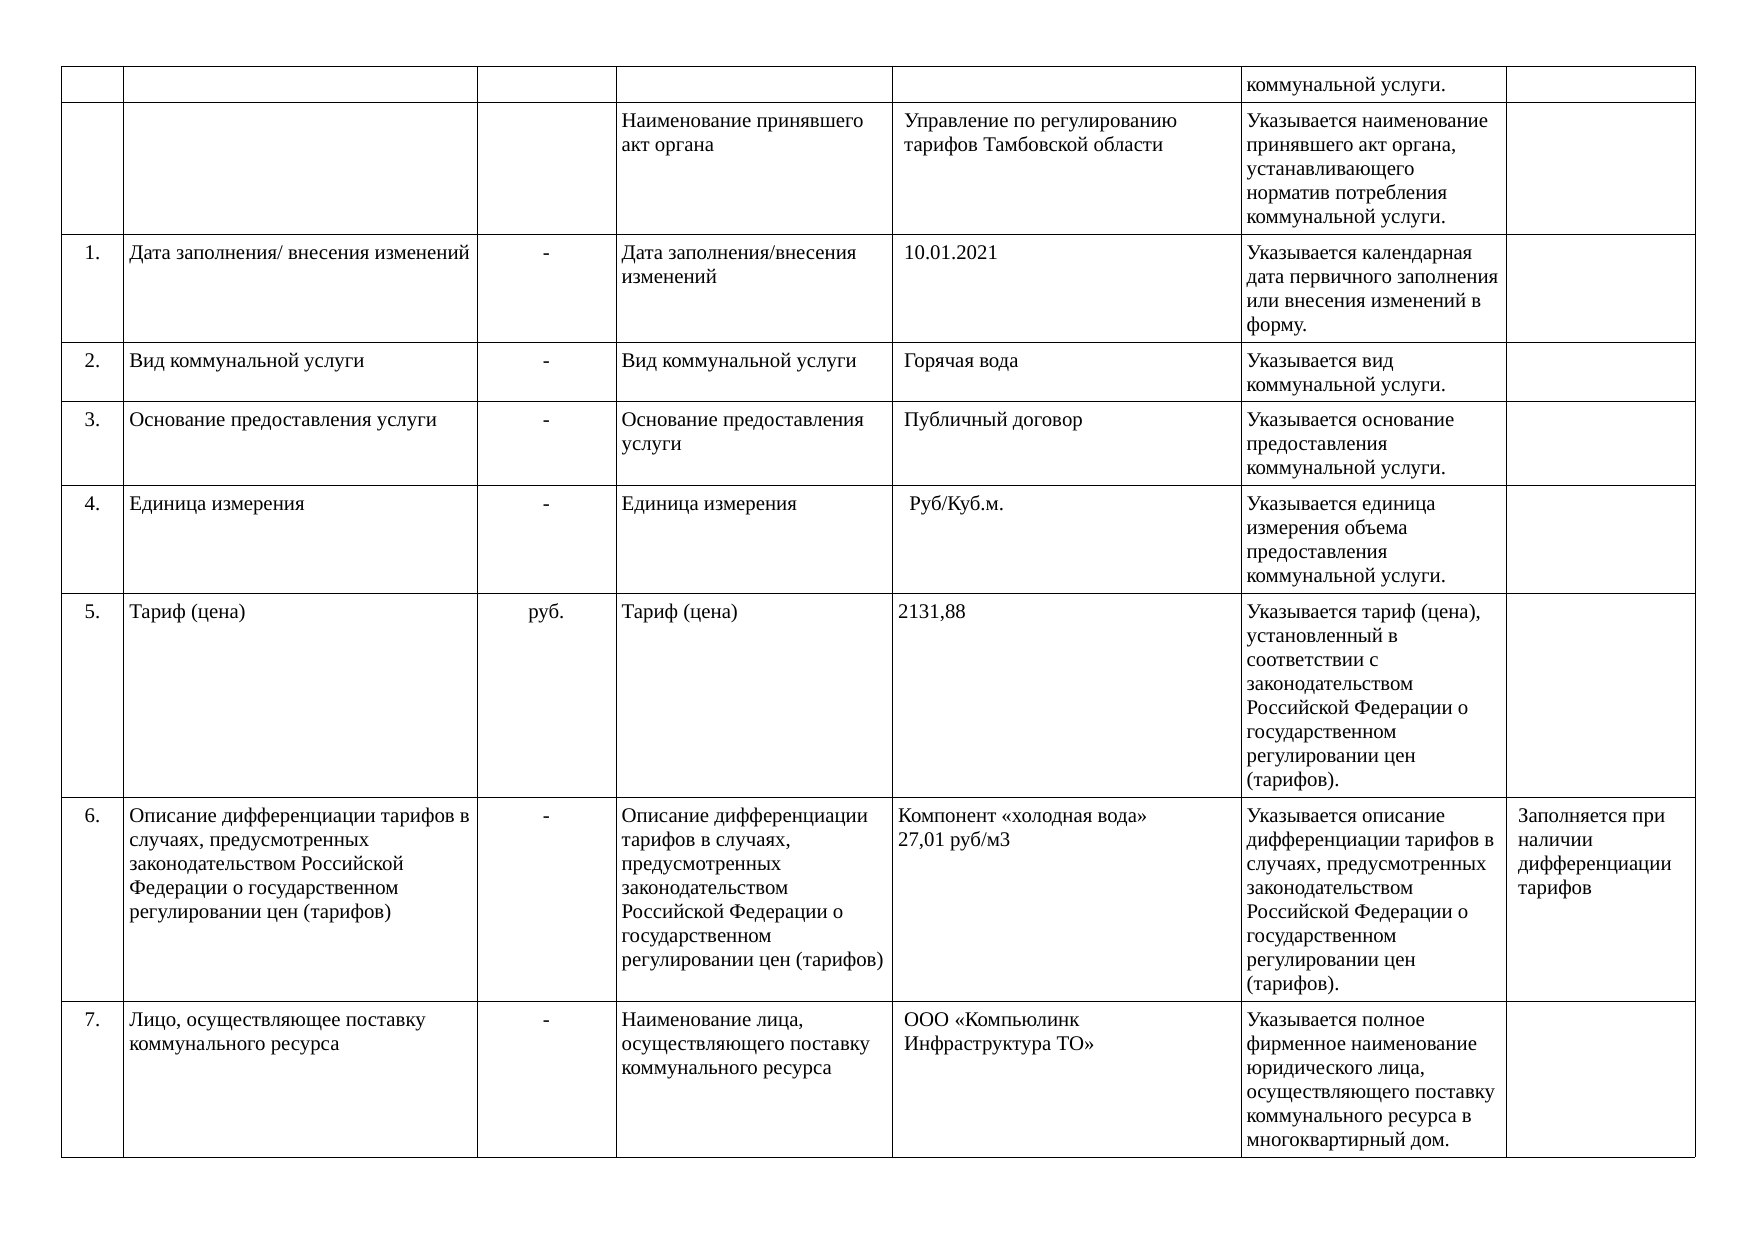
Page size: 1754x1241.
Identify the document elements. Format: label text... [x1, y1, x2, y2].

table_cell руб. [478, 594, 616, 797]
table_cell [1507, 103, 1695, 234]
table_cell [1507, 594, 1695, 797]
table_cell Тариф (цена) [124, 594, 477, 797]
table_cell Дата заполнения/ внесения изменений [124, 235, 477, 342]
table_cell [1507, 1002, 1695, 1157]
table_cell [1507, 67, 1695, 102]
table_cell Основание предоставления услуги [124, 402, 477, 485]
table_cell Наименование лица, осуществляющего поставку коммунального ресурса [617, 1002, 892, 1157]
table_cell [1507, 343, 1695, 401]
table_cell 4. [62, 486, 123, 593]
table_cell [1507, 486, 1695, 593]
table_cell [617, 67, 892, 102]
table_cell [1507, 235, 1695, 342]
table_cell Управление по регулированию тарифов Тамбовской области [893, 103, 1241, 234]
table_cell - [478, 402, 616, 485]
table_cell [1507, 402, 1695, 485]
table_cell 3. [62, 402, 123, 485]
table_cell Руб/Куб.м. [893, 486, 1241, 593]
table_cell 1. [62, 235, 123, 342]
table_cell Описание дифференциации тарифов в случаях, предусмотренных законодательством Российской Федерации о государственном регулировании цен (тарифов) [124, 798, 477, 1001]
table_cell - [478, 343, 616, 401]
table_cell - [478, 1002, 616, 1157]
table_cell Указывается наименование принявшего акт органа, устанавливающего норматив потребления коммунальной услуги. [1242, 103, 1506, 234]
table_cell 7. [62, 1002, 123, 1157]
table_cell [478, 67, 616, 102]
table_cell Указывается полное фирменное наименование юридического лица, осуществляющего поставку коммунального ресурса в многоквартирный дом. [1242, 1002, 1506, 1157]
table_cell Лицо, осуществляющее поставку коммунального ресурса [124, 1002, 477, 1157]
table_cell Единица измерения [124, 486, 477, 593]
table_cell Указывается основание предоставления коммунальной услуги. [1242, 402, 1506, 485]
table_cell Основание предоставления услуги [617, 402, 892, 485]
table_cell Единица измерения [617, 486, 892, 593]
table_cell Тариф (цена) [617, 594, 892, 797]
table_cell ООО «Компьюлинк Инфраструктура ТО» [893, 1002, 1241, 1157]
table_cell - [478, 798, 616, 1001]
table_cell 2131,88 [893, 594, 1241, 797]
table_cell Наименование принявшего акт органа [617, 103, 892, 234]
table_cell Вид коммунальной услуги [124, 343, 477, 401]
table_cell Заполняется при наличии дифференциации тарифов [1507, 798, 1695, 1001]
table_cell - [478, 235, 616, 342]
table_cell - [478, 486, 616, 593]
table_cell [893, 67, 1241, 102]
table_cell Дата заполнения/внесения изменений [617, 235, 892, 342]
table_cell [478, 103, 616, 234]
table_cell Указывается единица измерения объема предоставления коммунальной услуги. [1242, 486, 1506, 593]
table_cell 6. [62, 798, 123, 1001]
table_cell 5. [62, 594, 123, 797]
table_cell коммунальной услуги. [1242, 67, 1506, 102]
table_cell [124, 103, 477, 234]
table_cell 2. [62, 343, 123, 401]
table_cell Вид коммунальной услуги [617, 343, 892, 401]
table_cell Компонент «холодная вода» 27,01 руб/м3 [893, 798, 1241, 1001]
table_cell 10.01.2021 [893, 235, 1241, 342]
table_cell [62, 103, 123, 234]
table_cell [62, 67, 123, 102]
table_cell Публичный договор [893, 402, 1241, 485]
table_cell Горячая вода [893, 343, 1241, 401]
table_cell [124, 67, 477, 102]
table_cell Указывается вид коммунальной услуги. [1242, 343, 1506, 401]
table_cell Описание дифференциации тарифов в случаях, предусмотренных законодательством Российской Федерации о государственном регулировании цен (тарифов) [617, 798, 892, 1001]
table_cell Указывается описание дифференциации тарифов в случаях, предусмотренных законодательством Российской Федерации о государственном регулировании цен (тарифов). [1242, 798, 1506, 1001]
table_cell Указывается календарная дата первичного заполнения или внесения изменений в форму. [1242, 235, 1506, 342]
table_cell Указывается тариф (цена), установленный в соответствии с законодательством Российской Федерации о государственном регулировании цен (тарифов). [1242, 594, 1506, 797]
